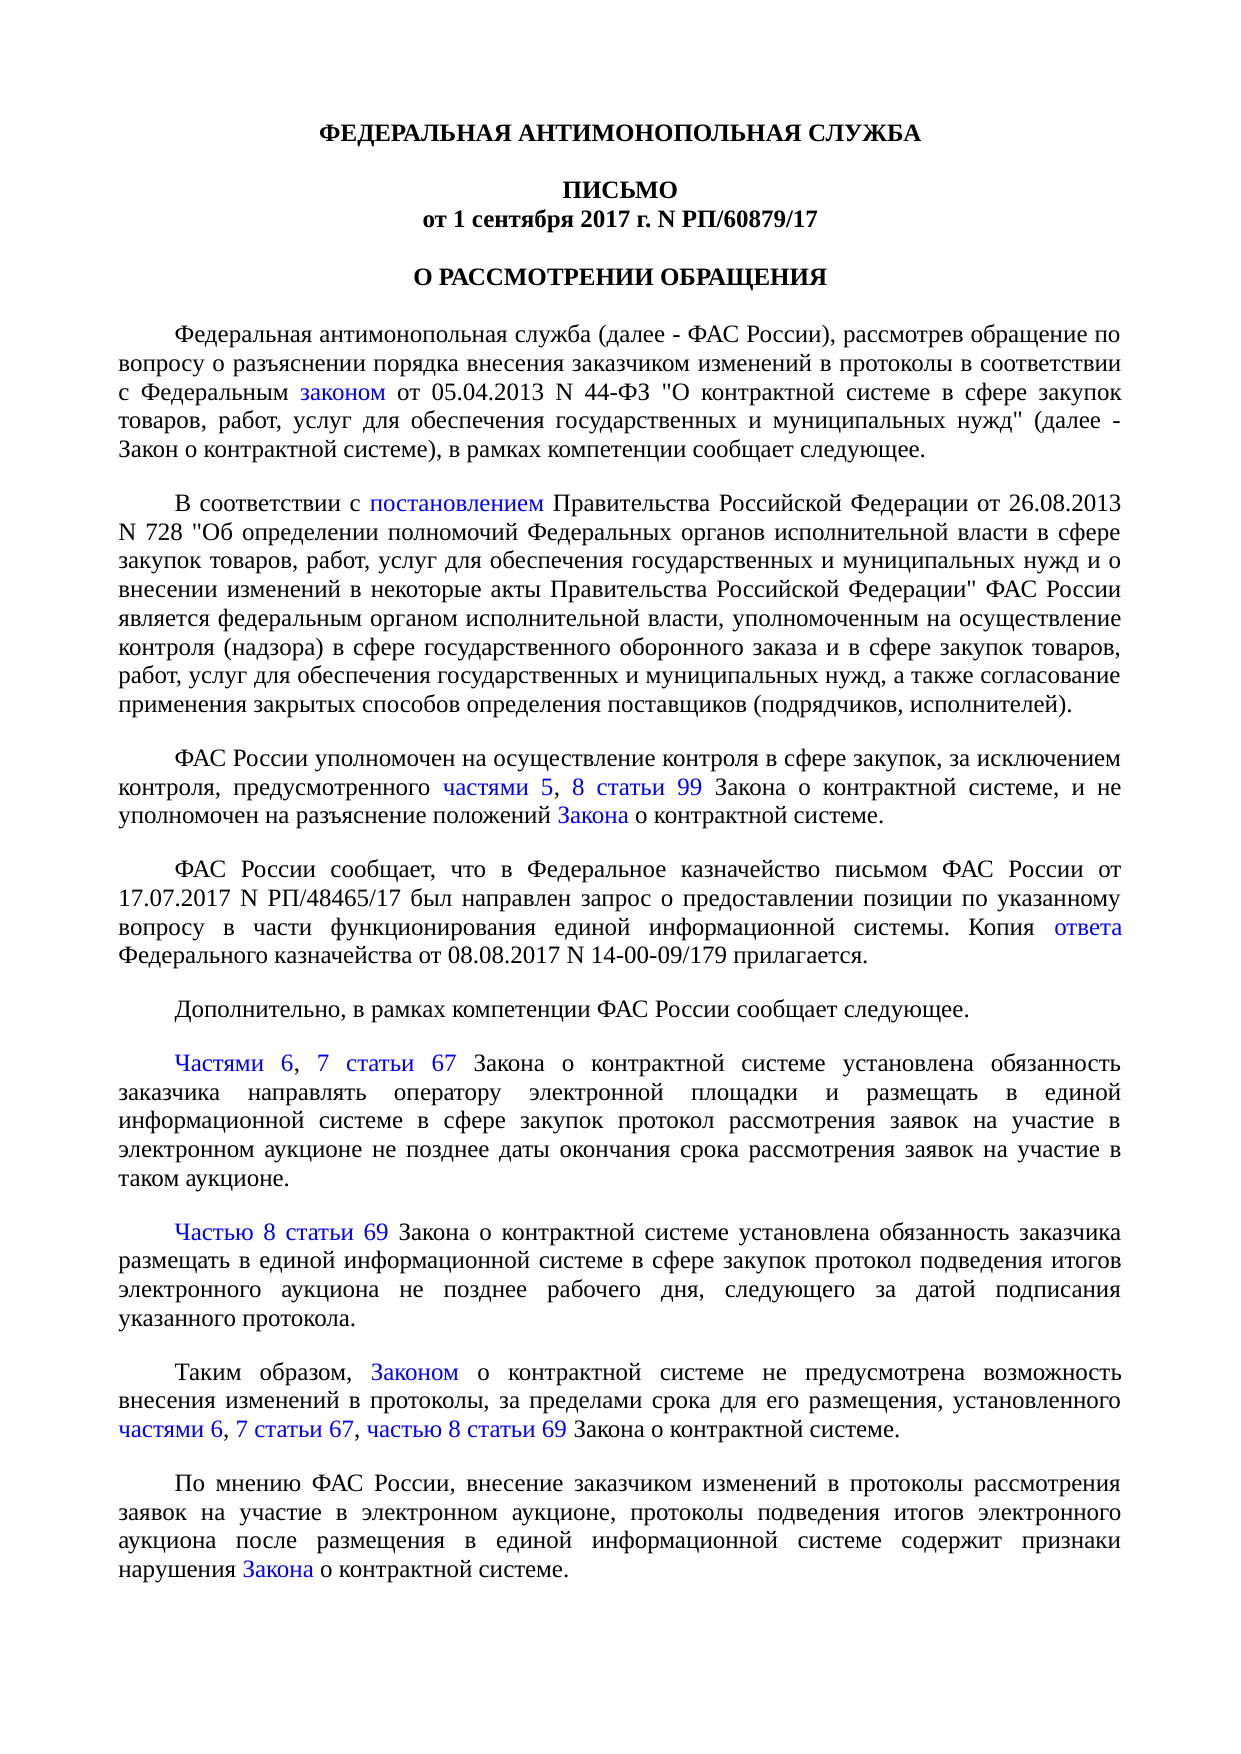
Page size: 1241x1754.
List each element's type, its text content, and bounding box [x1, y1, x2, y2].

text По мнению ФАС России, внесение заказчиком изменений в протоколы рассмотрения заявок на участие в электронном аукционе, протоколы подведения итогов электронного аукциона после размещения в единой информационной системе содержит признаки нарушения Закона о контрактной системе. [118, 1468, 1122, 1583]
text ФАС России сообщает, что в Федеральное казначейство письмом ФАС России от 17.07.2017 N РП/48465/17 был направлен запрос о предоставлении позиции по указанному вопросу в части функционирования единой информационной системы. Копия ответа Федерального казначейства от 08.08.2017 N 14-00-09/179 прилагается. [118, 854, 1122, 969]
text ПИСЬМО [118, 176, 1122, 204]
text В соответствии с постановлением Правительства Российской Федерации от 26.08.2013 N 728 "Об определении полномочий Федеральных органов исполнительной власти в сфере закупок товаров, работ, услуг для обеспечения государственных и муниципальных нужд и о внесении изменений в некоторые акты Правительства Российской Федерации" ФАС России является федеральным органом исполнительной власти, уполномоченным на осуществление контроля (надзора) в сфере государственного оборонного заказа и в сфере закупок товаров, работ, услуг для обеспечения государственных и муниципальных нужд, а также согласование применения закрытых способов определения поставщиков (подрядчиков, исполнителей). [118, 488, 1122, 718]
text Частью 8 статьи 69 Закона о контрактной системе установлена обязанность заказчика размещать в единой информационной системе в сфере закупок протокол подведения итогов электронного аукциона не позднее рабочего дня, следующего за датой подписания указанного протокола. [118, 1217, 1122, 1332]
text Дополнительно, в рамках компетенции ФАС России сообщает следующее. [118, 994, 1122, 1023]
text О РАССМОТРЕНИИ ОБРАЩЕНИЯ [118, 262, 1122, 291]
text Частями 6, 7 статьи 67 Закона о контрактной системе установлена обязанность заказчика направлять оператору электронной площадки и размещать в единой информационной системе в сфере закупок протокол рассмотрения заявок на участие в электронном аукционе не позднее даты окончания срока рассмотрения заявок на участие в таком аукционе. [118, 1048, 1122, 1192]
text Таким образом, Законом о контрактной системе не предусмотрена возможность внесения изменений в протоколы, за пределами срока для его размещения, установленного частями 6, 7 статьи 67, частью 8 статьи 69 Закона о контрактной системе. [118, 1357, 1122, 1443]
text ФЕДЕРАЛЬНАЯ АНТИМОНОПОЛЬНАЯ СЛУЖБА [118, 118, 1122, 147]
text Федеральная антимонопольная служба (далее - ФАС России), рассмотрев обращение по вопросу о разъяснении порядка внесения заказчиком изменений в протоколы в соответствии с Федеральным законом от 05.04.2013 N 44-ФЗ "О контрактной системе в сфере закупок товаров, работ, услуг для обеспечения государственных и муниципальных нужд" (далее - Закон о контрактной системе), в рамках компетенции сообщает следующее. [118, 319, 1122, 463]
text от 1 сентября 2017 г. N РП/60879/17 [118, 204, 1122, 233]
text ФАС России уполномочен на осуществление контроля в сфере закупок, за исключением контроля, предусмотренного частями 5, 8 статьи 99 Закона о контрактной системе, и не уполномочен на разъяснение положений Закона о контрактной системе. [118, 743, 1122, 829]
